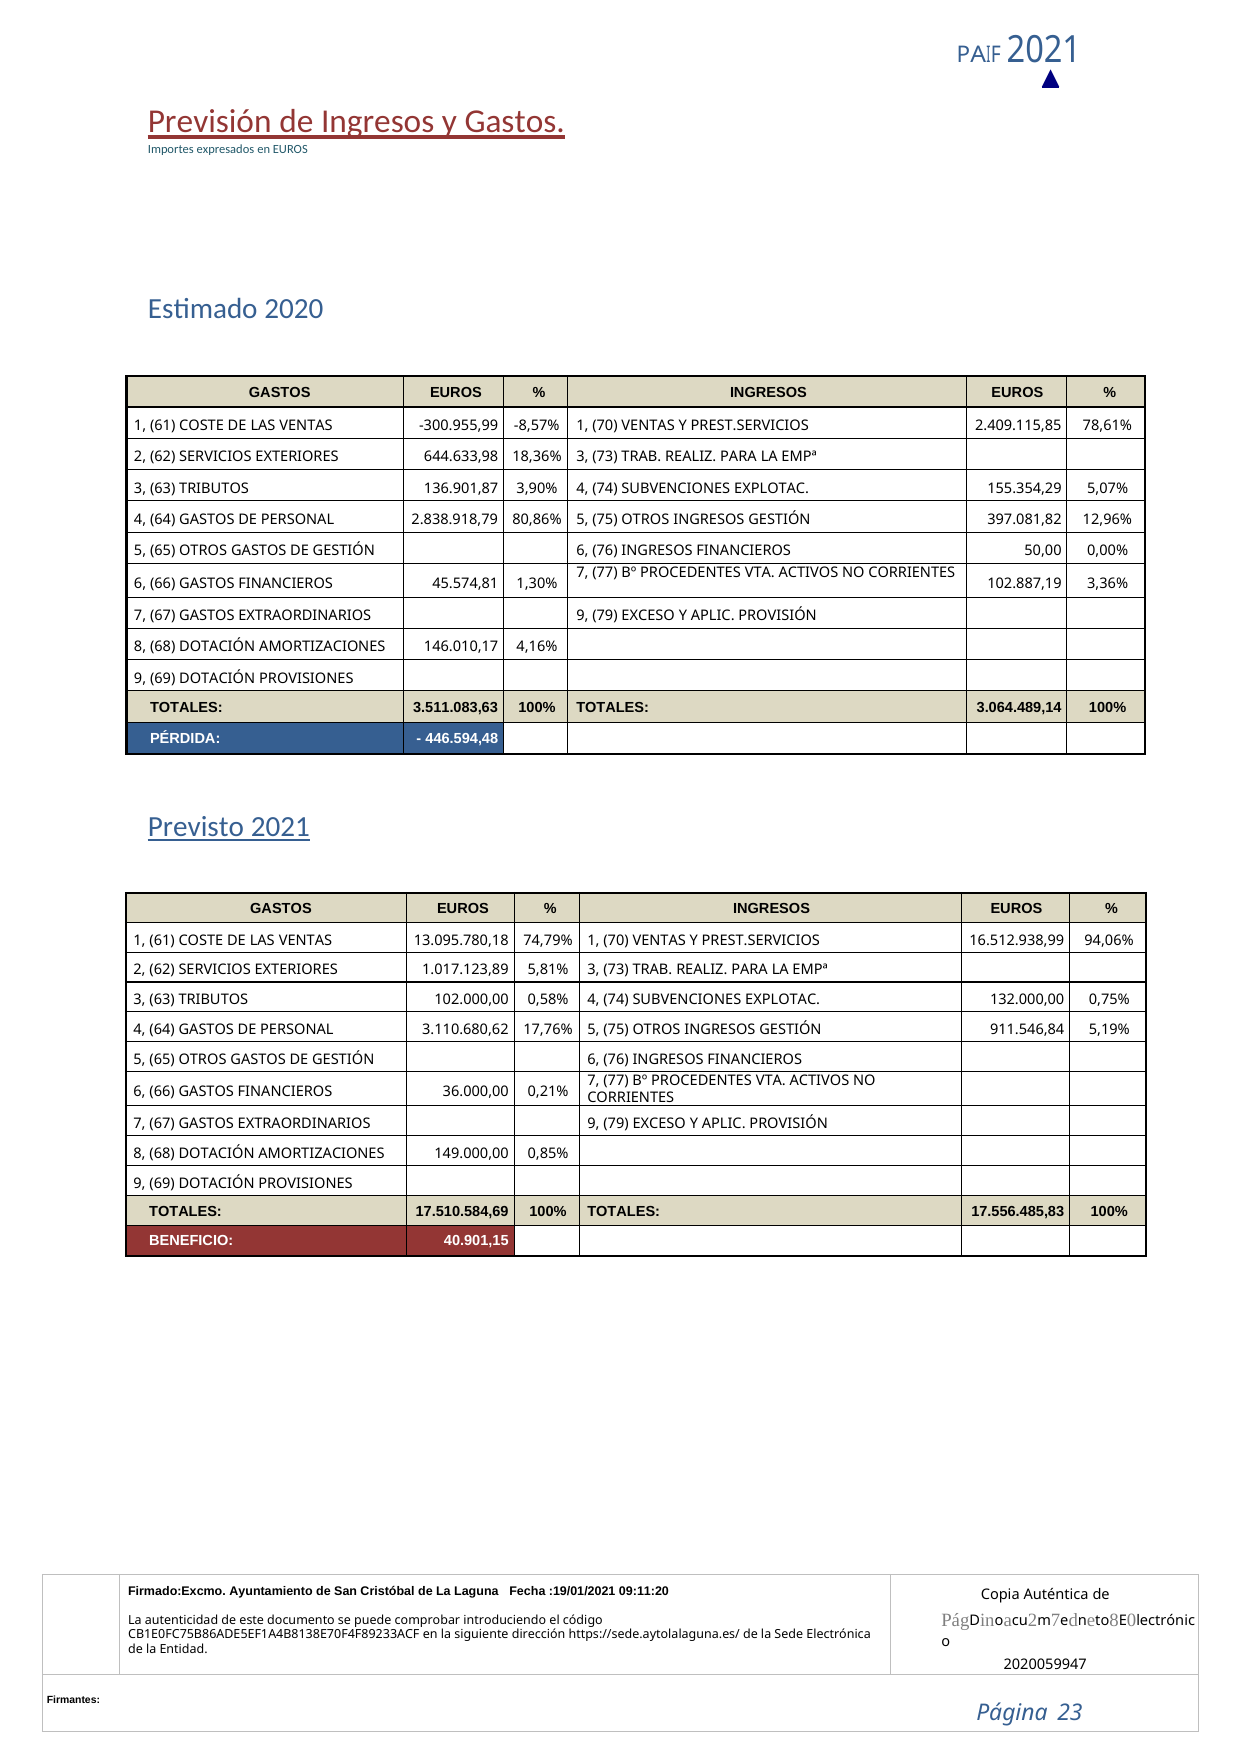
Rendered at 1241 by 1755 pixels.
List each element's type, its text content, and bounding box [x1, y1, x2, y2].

table_cell [407, 1166, 514, 1195]
table_cell -8,57% [504, 408, 567, 438]
table_cell [407, 1042, 514, 1071]
table_cell 0,75% [1070, 983, 1145, 1011]
table_cell 6, (76) INGRESOS FINANCIEROS [568, 533, 966, 563]
table_cell 50,00 [967, 533, 1066, 563]
table_cell [504, 723, 567, 753]
table_cell [967, 660, 1066, 690]
table_cell [1070, 953, 1145, 981]
table_cell 9, (69) DOTACIÓN PROVISIONES [127, 1166, 406, 1195]
table_cell 4, (74) SUBVENCIONES EXPLOTAC. [580, 983, 961, 1011]
table_header % [504, 377, 567, 406]
table_cell [1070, 1042, 1145, 1071]
table_cell BENEFICIO: [127, 1226, 406, 1255]
table_cell 100% [515, 1196, 579, 1225]
table_cell 7, (67) GASTOS EXTRAORDINARIOS [128, 598, 403, 628]
table_cell [580, 1166, 961, 1195]
table_cell [967, 439, 1066, 469]
table_cell 5, (75) OTROS INGRESOS GESTIÓN [580, 1012, 961, 1041]
table_cell [1067, 598, 1144, 628]
table_cell 9, (79) EXCESO Y APLIC. PROVISIÓN [568, 598, 966, 628]
table_header INGRESOS [580, 894, 961, 922]
table_cell 9, (79) EXCESO Y APLIC. PROVISIÓN [580, 1106, 961, 1135]
table_cell 0,00% [1067, 533, 1144, 563]
table_cell [1070, 1106, 1145, 1135]
table_cell [1070, 1166, 1145, 1195]
table_cell [1067, 660, 1144, 690]
table_cell 2.838.918,79 [404, 501, 503, 532]
table_cell [967, 598, 1066, 628]
table_cell [568, 723, 966, 753]
table_cell 13.095.780,18 [407, 923, 514, 952]
table_cell 17.510.584,69 [407, 1196, 514, 1225]
table_header INGRESOS [568, 377, 966, 406]
table_cell 3, (73) TRAB. REALIZ. PARA LA EMPª [568, 439, 966, 469]
table_header EUROS [407, 894, 514, 922]
table_cell 2.409.115,85 [967, 408, 1066, 438]
table_cell 80,86% [504, 501, 567, 532]
table_header % [1070, 894, 1145, 922]
table_cell 2, (62) SERVICIOS EXTERIORES [128, 439, 403, 469]
table_cell [568, 629, 966, 659]
table_cell [504, 533, 567, 563]
table_cell 5, (65) OTROS GASTOS DE GESTIÓN [127, 1042, 406, 1071]
table_cell 3,90% [504, 470, 567, 500]
table_cell [1070, 1072, 1145, 1105]
table_cell [515, 1042, 579, 1071]
table_cell 3.511.083,63 [404, 691, 503, 722]
text Importes expresados en EUROS [148, 141, 1241, 156]
table_header EUROS [967, 377, 1066, 406]
table_cell [404, 660, 503, 690]
table_header EUROS [404, 377, 503, 406]
table_cell 100% [504, 691, 567, 722]
table_cell 644.633,98 [404, 439, 503, 469]
table_cell 100% [1070, 1196, 1145, 1225]
table_cell 18,36% [504, 439, 567, 469]
table_cell -300.955,99 [404, 408, 503, 438]
table_cell TOTALES: [128, 691, 403, 722]
table_cell 0,58% [515, 983, 579, 1011]
table_cell [1070, 1136, 1145, 1165]
table_cell 17.556.485,83 [962, 1196, 1069, 1225]
table_cell 5,19% [1070, 1012, 1145, 1041]
table_cell [407, 1106, 514, 1135]
table_cell PÉRDIDA: [128, 723, 403, 753]
table_cell [1067, 629, 1144, 659]
table_cell 7, (77) Bº PROCEDENTES VTA. ACTIVOS NO CORRIENTES [580, 1072, 961, 1105]
table_cell [504, 660, 567, 690]
table_cell 155.354,29 [967, 470, 1066, 500]
table_cell 5,81% [515, 953, 579, 981]
table_cell [515, 1106, 579, 1135]
table_cell [580, 1136, 961, 1165]
table_cell 0,21% [515, 1072, 579, 1105]
table_cell 911.546,84 [962, 1012, 1069, 1041]
table_cell [404, 533, 503, 563]
table_cell [962, 1166, 1069, 1195]
table_cell 1, (70) VENTAS Y PREST.SERVICIOS [568, 408, 966, 438]
table_cell - 446.594,48 [404, 723, 503, 753]
table_cell 6, (66) GASTOS FINANCIEROS [127, 1072, 406, 1105]
table_cell 4, (64) GASTOS DE PERSONAL [127, 1012, 406, 1041]
table_cell [1067, 439, 1144, 469]
table_cell 3, (63) TRIBUTOS [127, 983, 406, 1011]
table_cell [962, 1106, 1069, 1135]
table_cell 5, (75) OTROS INGRESOS GESTIÓN [568, 501, 966, 532]
table_cell 7, (67) GASTOS EXTRAORDINARIOS [127, 1106, 406, 1135]
table_cell [1070, 1226, 1145, 1255]
table_cell 36.000,00 [407, 1072, 514, 1105]
table_cell 2, (62) SERVICIOS EXTERIORES [127, 953, 406, 981]
table_cell [515, 1226, 579, 1255]
table_cell 132.000,00 [962, 983, 1069, 1011]
table_cell 397.081,82 [967, 501, 1066, 532]
table_cell 3.110.680,62 [407, 1012, 514, 1041]
table_cell 5,07% [1067, 470, 1144, 500]
table_cell [568, 660, 966, 690]
table_cell Firmantes: Página 23 [43, 1675, 1198, 1731]
table_cell TOTALES: [580, 1196, 961, 1225]
table_cell [962, 1136, 1069, 1165]
table_cell 100% [1067, 691, 1144, 722]
table_cell 8, (68) DOTACIÓN AMORTIZACIONES [128, 629, 403, 659]
table_cell [404, 598, 503, 628]
table_cell 4, (74) SUBVENCIONES EXPLOTAC. [568, 470, 966, 500]
table_cell [962, 1226, 1069, 1255]
table_header Firmado:Excmo. Ayuntamiento de San Cristóbal de La Laguna Fecha :19/01/2021 09:11:20 La autenticidad de este documento se puede comprobar introduciendo el código CB1E0FC75B86ADE5EF1A4B8138E70F4F89233ACF en la siguiente dirección https://sede.aytolalaguna.es/ de la Sede Electrónica de la Entidad. [120, 1575, 890, 1673]
table_cell 1,30% [504, 564, 567, 597]
table_cell [967, 629, 1066, 659]
table_cell 6, (66) GASTOS FINANCIEROS [128, 564, 403, 597]
table_cell 1, (61) COSTE DE LAS VENTAS [128, 408, 403, 438]
subtitle Estimado 2020 [148, 290, 1241, 326]
table_cell [962, 1042, 1069, 1071]
table_cell 5, (65) OTROS GASTOS DE GESTIÓN [128, 533, 403, 563]
table_header [43, 1575, 119, 1673]
table_cell [515, 1166, 579, 1195]
table_cell 3, (73) TRAB. REALIZ. PARA LA EMPª [580, 953, 961, 981]
table_cell [504, 598, 567, 628]
table_cell 17,76% [515, 1012, 579, 1041]
table_cell [962, 953, 1069, 981]
table_cell [962, 1072, 1069, 1105]
table_cell TOTALES: [127, 1196, 406, 1225]
table_cell 149.000,00 [407, 1136, 514, 1165]
table_cell 12,96% [1067, 501, 1144, 532]
table_cell 136.901,87 [404, 470, 503, 500]
table_cell 6, (76) INGRESOS FINANCIEROS [580, 1042, 961, 1071]
table_cell 40.901,15 [407, 1226, 514, 1255]
table_cell 16.512.938,99 [962, 923, 1069, 952]
table_cell 1, (61) COSTE DE LAS VENTAS [127, 923, 406, 952]
table_header GASTOS [127, 894, 406, 922]
table_cell 146.010,17 [404, 629, 503, 659]
table_cell 1, (70) VENTAS Y PREST.SERVICIOS [580, 923, 961, 952]
table_cell 102.887,19 [967, 564, 1066, 597]
table_cell 4, (64) GASTOS DE PERSONAL [128, 501, 403, 532]
table_cell 1.017.123,89 [407, 953, 514, 981]
text Previsión de Ingresos y Gastos. [148, 100, 1241, 141]
table_cell [967, 723, 1066, 753]
table_cell 9, (69) DOTACIÓN PROVISIONES [128, 660, 403, 690]
table_cell [1067, 723, 1144, 753]
table_cell 3, (63) TRIBUTOS [128, 470, 403, 500]
table_cell TOTALES: [568, 691, 966, 722]
table_header % [515, 894, 579, 922]
table_cell 8, (68) DOTACIÓN AMORTIZACIONES [127, 1136, 406, 1165]
table_cell 78,61% [1067, 408, 1144, 438]
table_header GASTOS [128, 377, 403, 406]
table_cell 7, (77) Bº PROCEDENTES VTA. ACTIVOS NO CORRIENTES [568, 564, 966, 597]
table_cell 74,79% [515, 923, 579, 952]
table_cell 4,16% [504, 629, 567, 659]
table_cell [580, 1226, 961, 1255]
table_header % [1067, 377, 1144, 406]
table_header Copia Auténtica de PágDinoacu2m7edneto8E0lectrónico 2020059947 [891, 1575, 1198, 1673]
table_cell 45.574,81 [404, 564, 503, 597]
table_cell 102.000,00 [407, 983, 514, 1011]
text Previsto 2021 [148, 808, 1241, 844]
table_cell 3.064.489,14 [967, 691, 1066, 722]
table_cell 0,85% [515, 1136, 579, 1165]
table_cell 3,36% [1067, 564, 1144, 597]
table_cell 94,06% [1070, 923, 1145, 952]
table_header EUROS [962, 894, 1069, 922]
